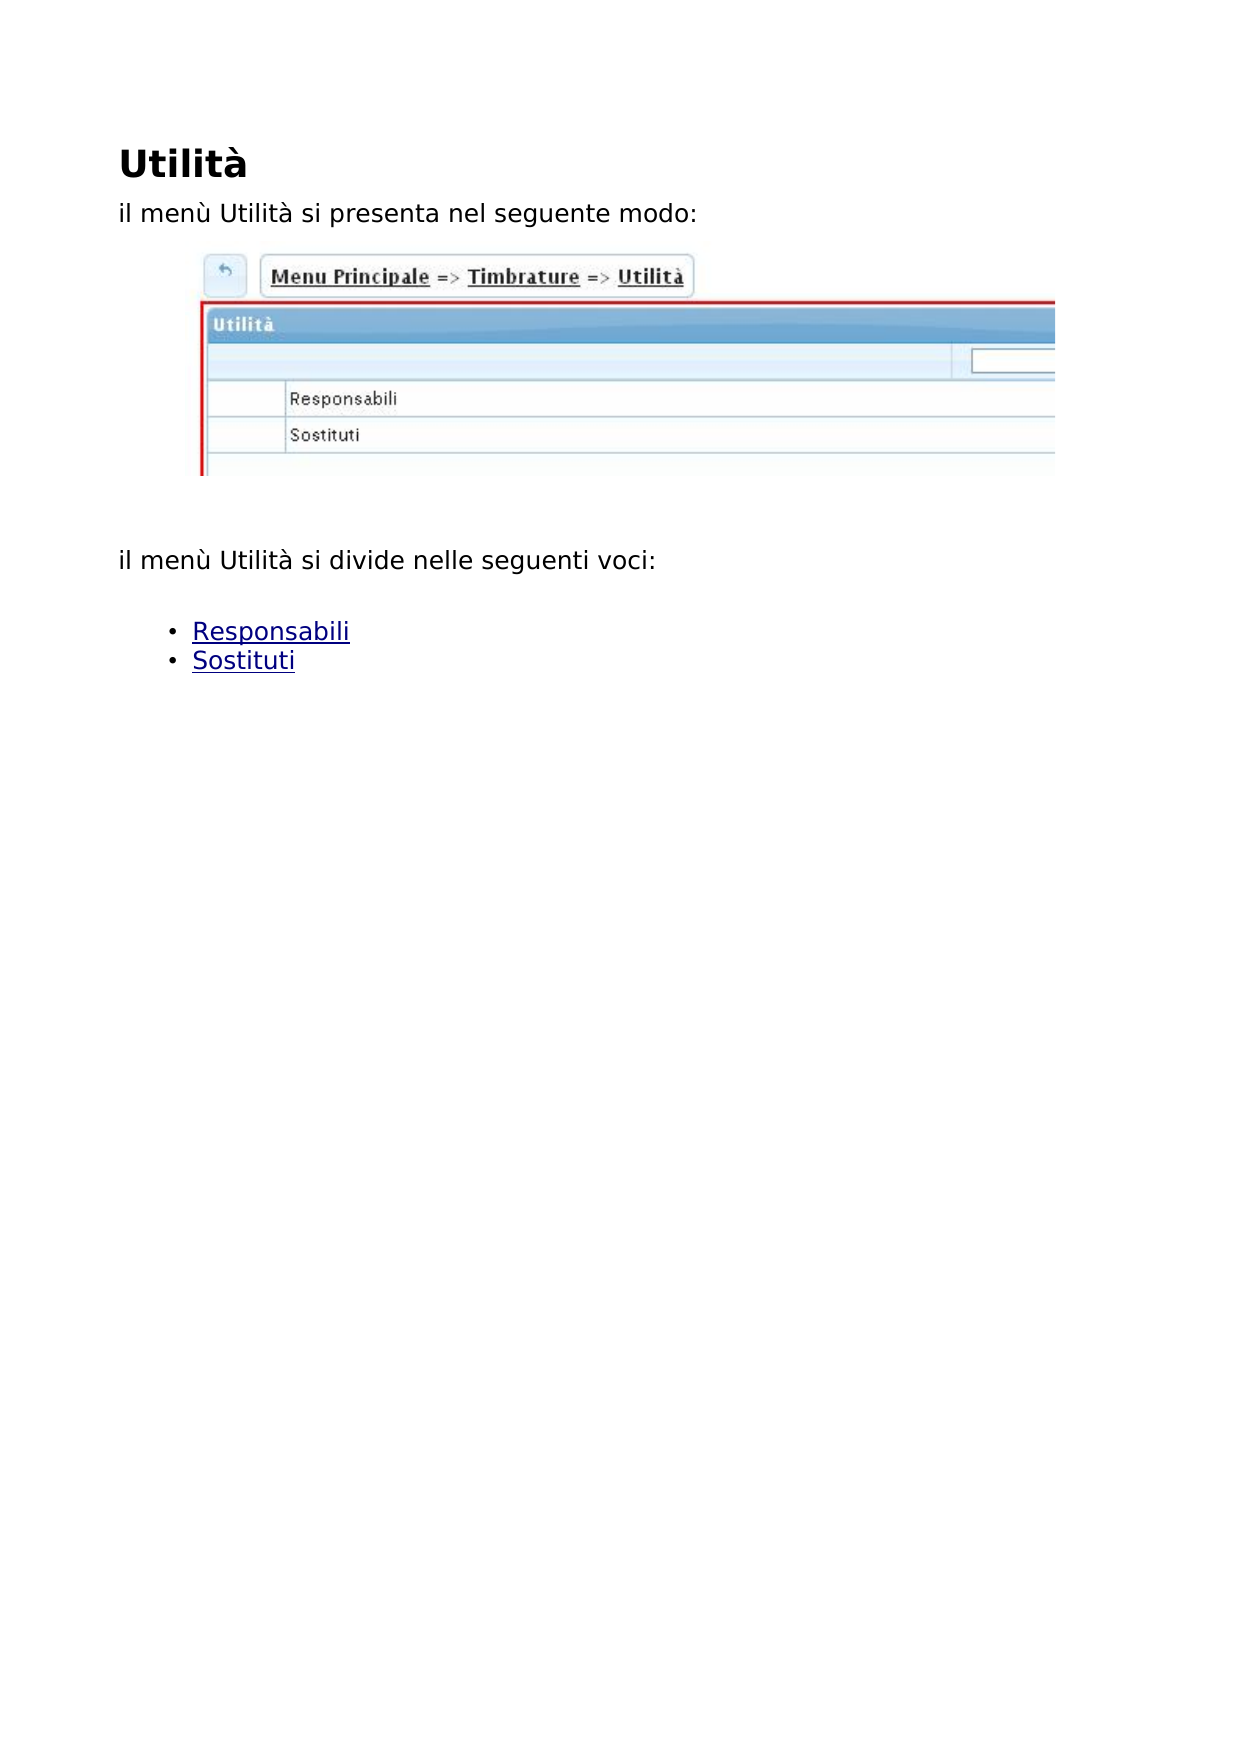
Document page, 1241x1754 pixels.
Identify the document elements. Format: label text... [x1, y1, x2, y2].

list Responsabili [177, 617, 1122, 646]
picture [185, 241, 1056, 476]
list Sostituti [177, 646, 1122, 676]
text il menù Utilità si presenta nel seguente modo: [118, 199, 1122, 228]
text il menù Utilità si divide nelle seguenti voci: [118, 546, 1122, 575]
subtitle Utilità [118, 143, 1122, 187]
